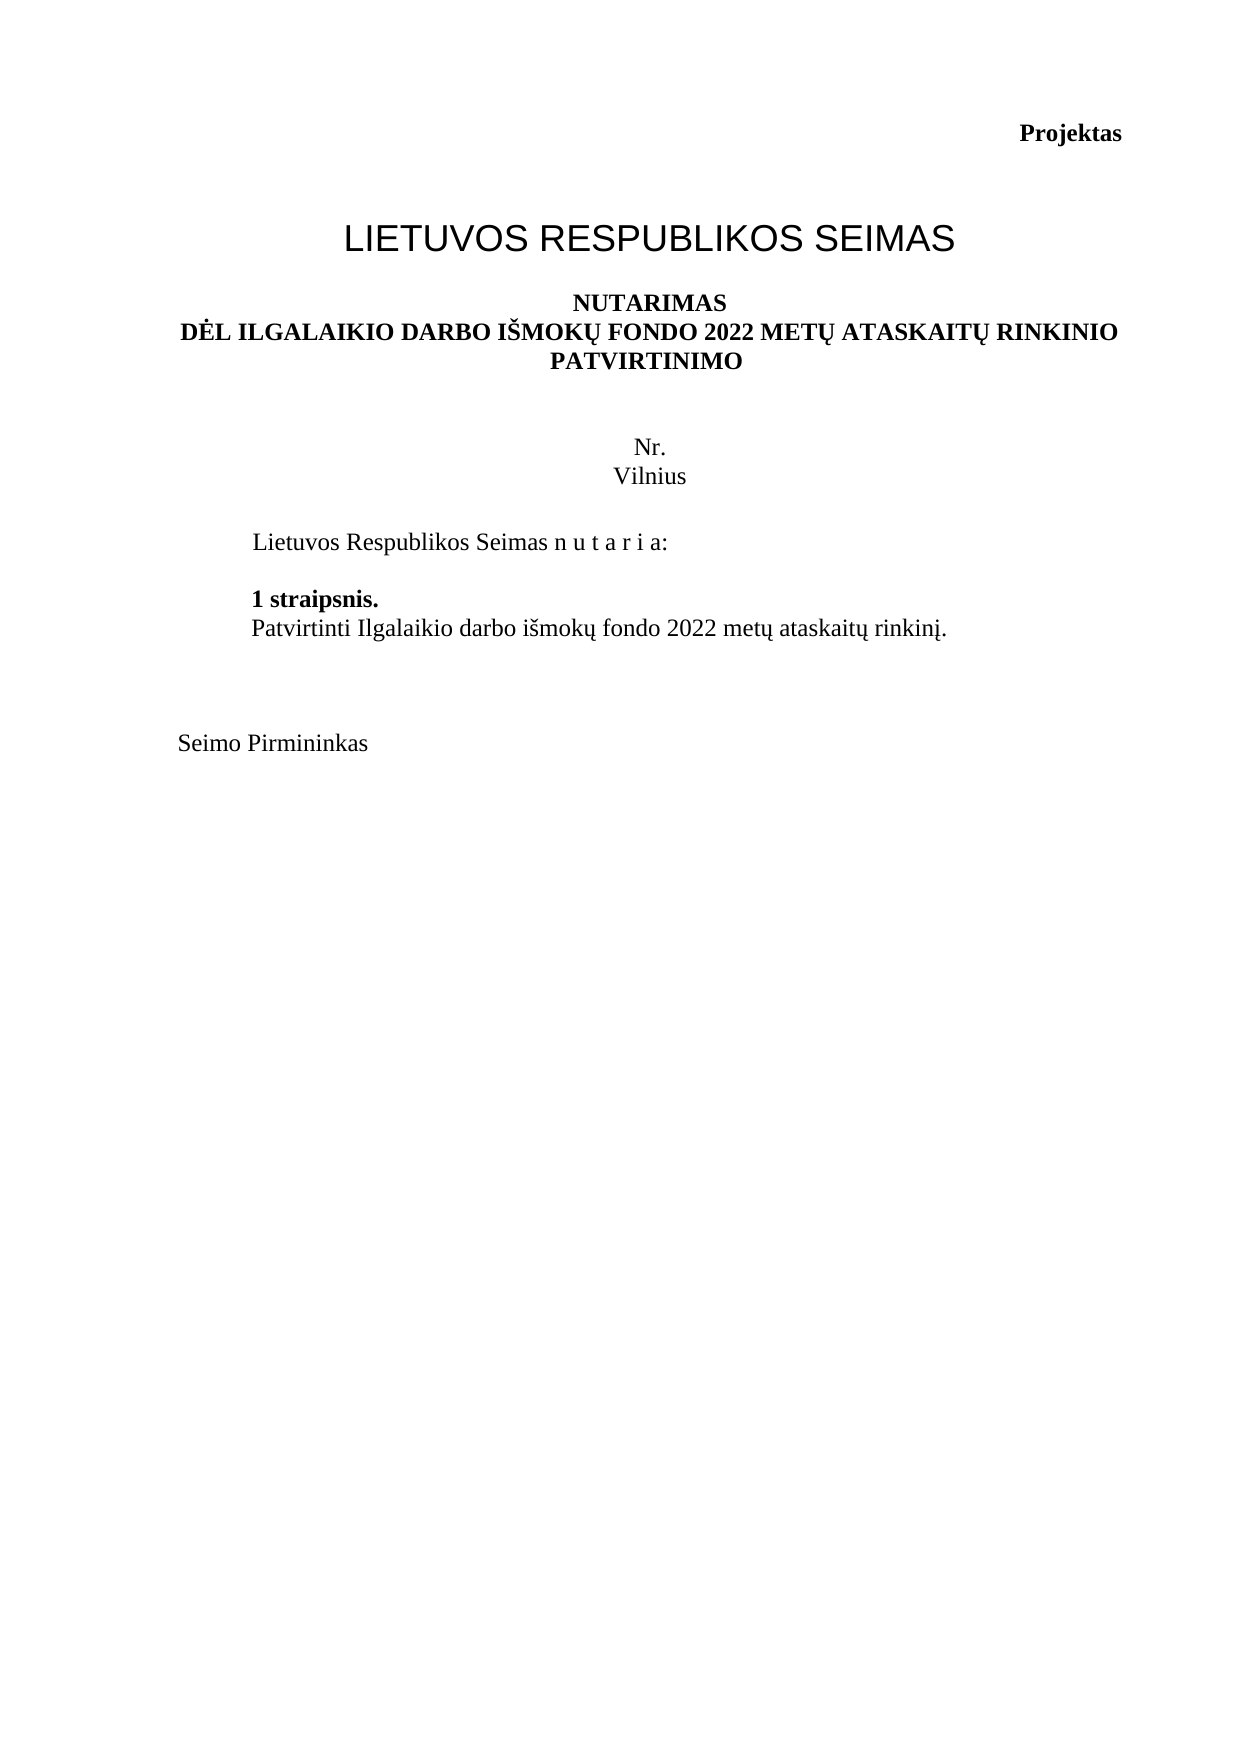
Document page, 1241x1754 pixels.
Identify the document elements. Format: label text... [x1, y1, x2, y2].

text Lietuvos Respublikos Seimas n u t a r i a: [177, 518, 1122, 556]
text Vilnius [177, 461, 1122, 489]
text Seimo Pirmininkas [177, 728, 1122, 757]
text nutarimas [177, 288, 1122, 317]
text Lietuvos Respublikos SEIMAS [177, 216, 1122, 259]
text Patvirtinti Ilgalaikio darbo išmokų fondo 2022 metų ataskaitų rinkinį. [177, 613, 1122, 642]
text DĖL Ilgalaikio darbo išmokų fondo 2022 METŲ ATASKAITŲ RINKINIO PATVIRTINIMO [177, 317, 1122, 374]
text Projektas [177, 118, 1122, 147]
text Nr. [177, 432, 1122, 461]
text 1 straipsnis. [177, 584, 1122, 613]
